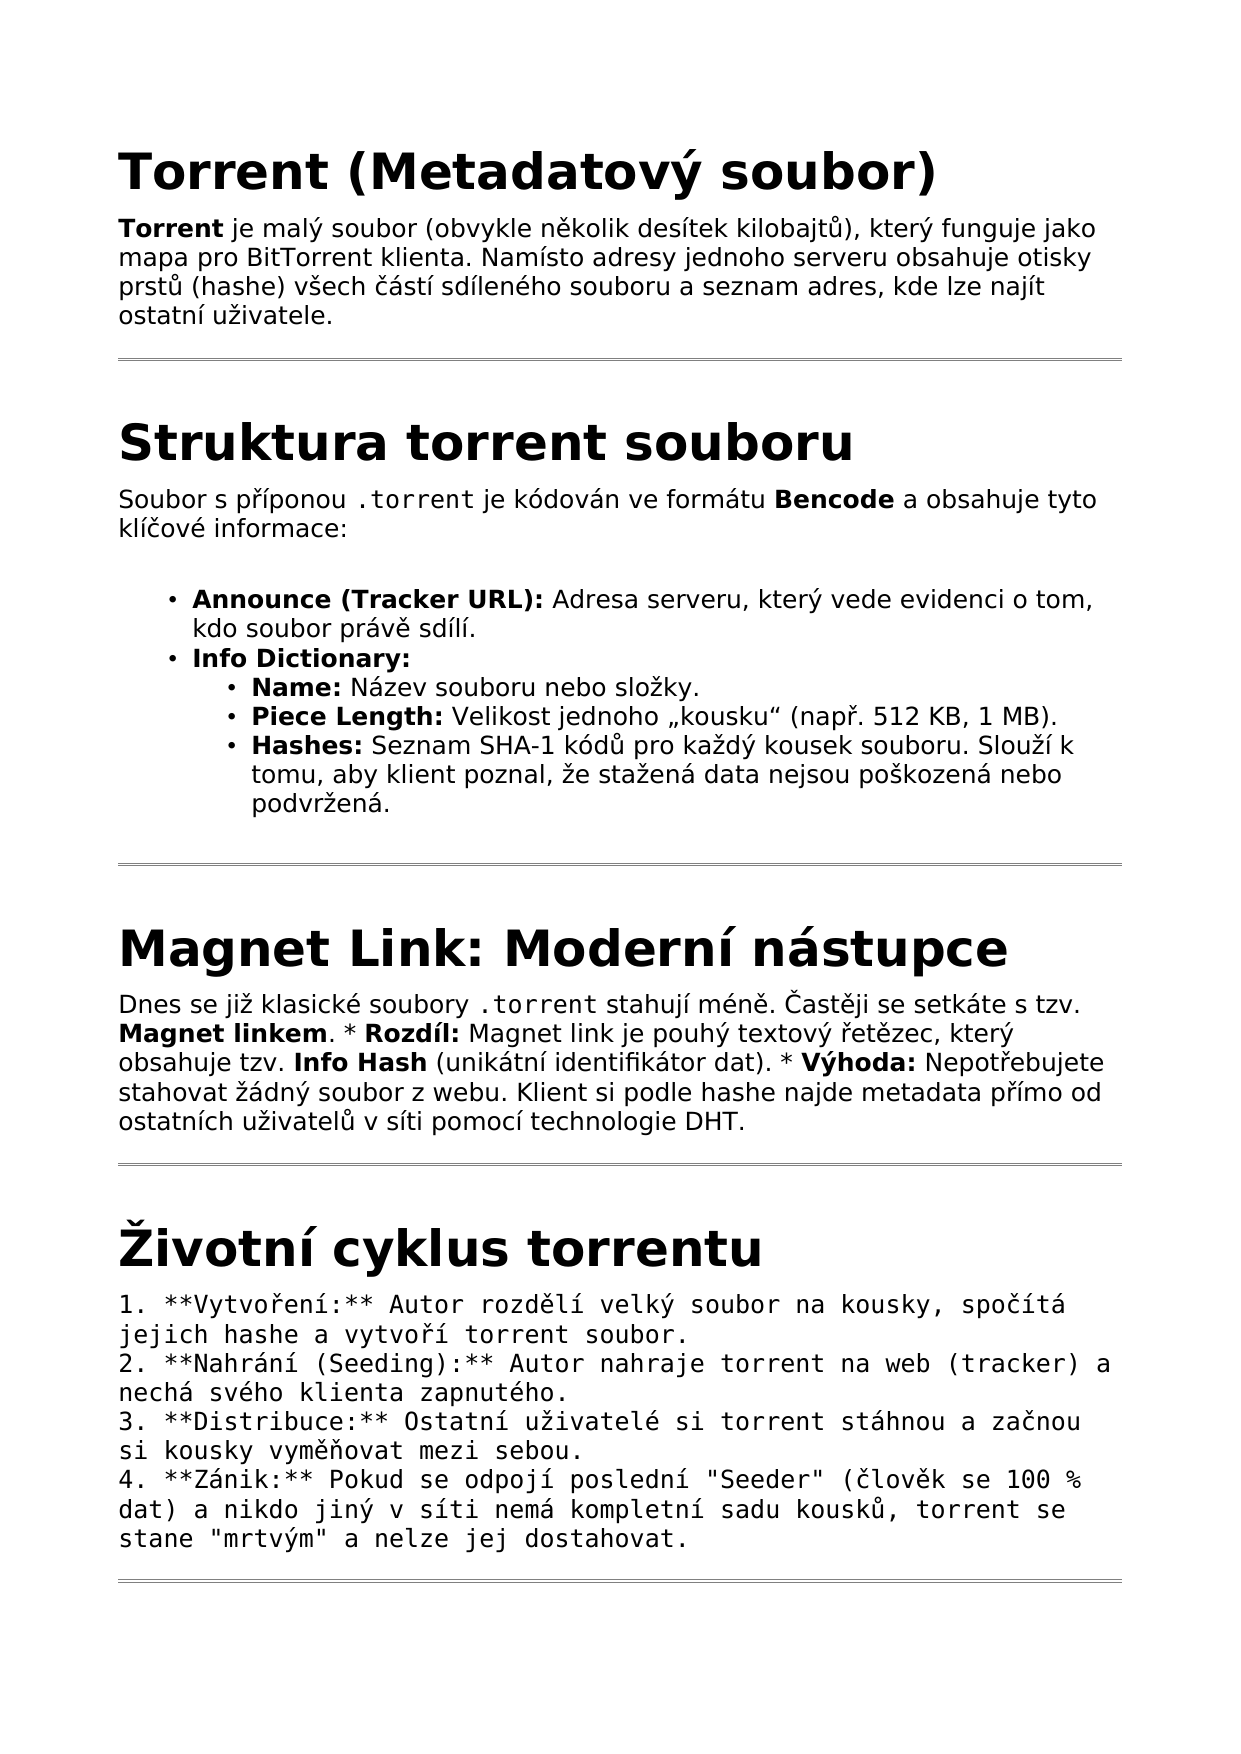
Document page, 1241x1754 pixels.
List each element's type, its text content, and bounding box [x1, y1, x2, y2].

list Info Dictionary: [177, 644, 1122, 673]
text Torrent je malý soubor (obvykle několik desítek kilobajtů), který funguje jako mapa pro BitTorrent klienta. Namísto adresy jednoho serveru obsahuje otisky prstů (hashe) všech částí sdíleného souboru a seznam adres, kde lze najít ostatní uživatele. [118, 214, 1122, 331]
text Soubor s příponou .torrent je kódován ve formátu Bencode a obsahuje tyto klíčové informace: [118, 485, 1122, 543]
list Announce (Tracker URL): Adresa serveru, který vede evidenci o tom, kdo soubor právě sdílí. [177, 585, 1122, 644]
list Name: Název souboru nebo složky. [236, 673, 1122, 702]
text Dnes se již klasické soubory .torrent stahují méně. Častěji se setkáte s tzv. Magnet linkem. * Rozdíl: Magnet link je pouhý textový řetězec, který obsahuje tzv. Info Hash (unikátní identifikátor dat). * Výhoda: Nepotřebujete stahovat žádný soubor z webu. Klient si podle hashe najde metadata přímo od ostatních uživatelů v síti pomocí technologie DHT. [118, 990, 1122, 1136]
text 1. **Vytvoření:** Autor rozdělí velký soubor na kousky, spočítá jejich hashe a vytvoří torrent soubor. 2. **Nahrání (Seeding):** Autor nahraje torrent na web (tracker) a nechá svého klienta zapnutého. 3. **Distribuce:** Ostatní uživatelé si torrent stáhnou a začnou si kousky vyměňovat mezi sebou. 4. **Zánik:** Pokud se odpojí poslední "Seeder" (člověk se 100 % dat) a nikdo jiný v síti nemá kompletní sadu kousků, torrent se stane "mrtvým" a nelze jej dostahovat. [118, 1291, 1122, 1553]
list Hashes: Seznam SHA-1 kódů pro každý kousek souboru. Slouží k tomu, aby klient poznal, že stažená data nejsou poškozená nebo podvržená. [236, 731, 1122, 819]
subtitle Torrent (Metadatový soubor) [118, 143, 1122, 201]
subtitle Magnet Link: Moderní nástupce [118, 919, 1122, 978]
subtitle Životní cyklus torrentu [118, 1220, 1122, 1278]
list Piece Length: Velikost jednoho „kousku“ (např. 512 KB, 1 MB). [236, 702, 1122, 731]
subtitle Struktura torrent souboru [118, 414, 1122, 473]
